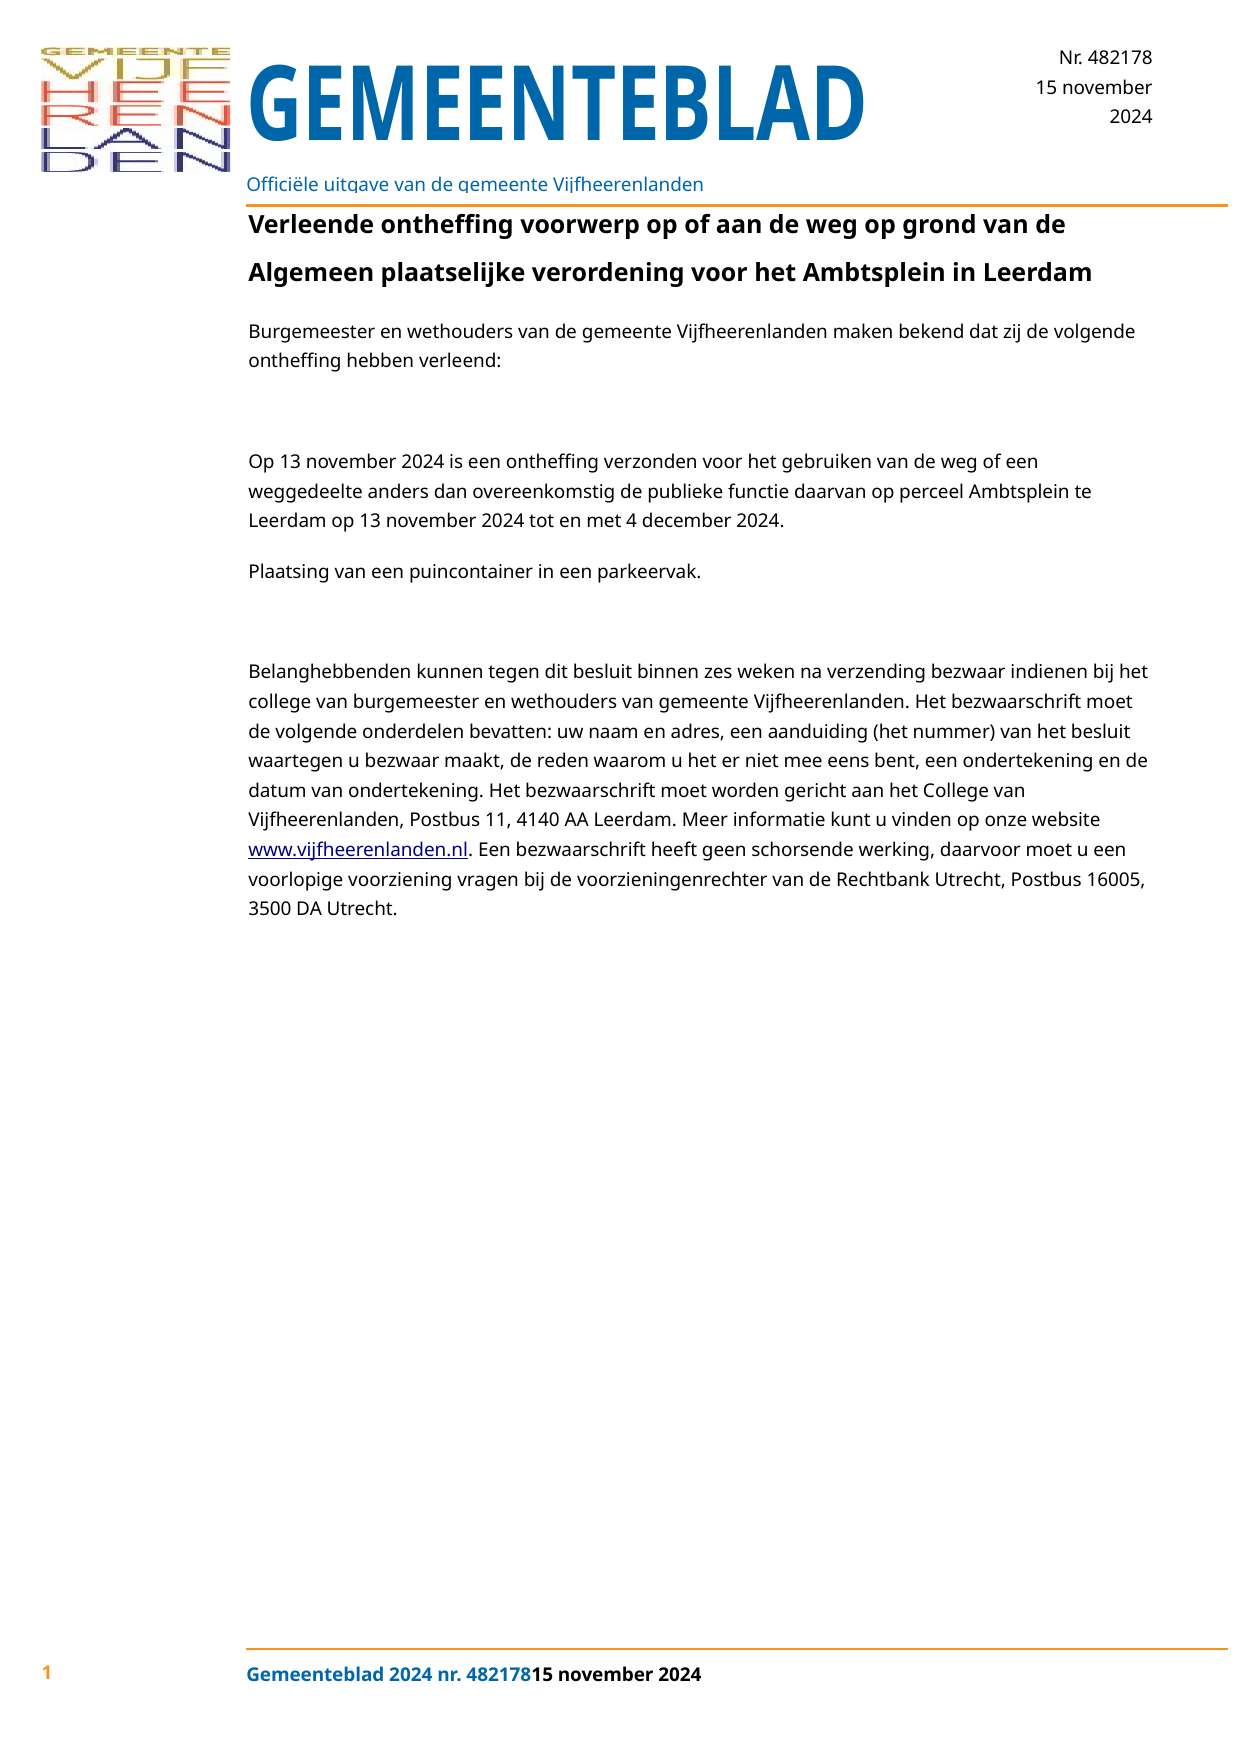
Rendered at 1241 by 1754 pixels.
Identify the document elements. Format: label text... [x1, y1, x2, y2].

text Burgemeester en wethouders van de gemeente Vijfheerenlanden maken bekend dat zij de volgende ontheffing hebben verleend: [248, 318, 1152, 373]
text Verleende ontheffing voorwerp op of aan de weg op grond van de Algemeen plaatselijke verordening voor het Ambtsplein in Leerdam [248, 207, 1152, 288]
picture [41, 47, 231, 172]
text Belanghebbenden kunnen tegen dit besluit binnen zes weken na verzending bezwaar indienen bij het college van burgemeester en wethouders van gemeente Vijfheerenlanden. Het bezwaarschrift moet de volgende onderdelen bevatten: uw naam en adres, een aanduiding (het nummer) van het besluit waartegen u bezwaar maakt, de reden waarom u het er niet mee eens bent, een ondertekening en de datum van ondertekening. Het bezwaarschrift moet worden gericht aan het College van Vijfheerenlanden, Postbus 11, 4140 AA Leerdam. Meer informatie kunt u vinden op onze website www.vijfheerenlanden.nl. Een bezwaarschrift heeft geen schorsende werking, daarvoor moet u een voorlopige voorziening vragen bij de voorzieningenrechter van de Rechtbank Utrecht, Postbus 16005, 3500 DA Utrecht. [248, 659, 1152, 921]
text Plaatsing van een puincontainer in een parkeervak. [248, 558, 1152, 584]
text Op 13 november 2024 is een ontheffing verzonden voor het gebruiken van de weg of een weggedeelte anders dan overeenkomstig de publieke functie daarvan op perceel Ambtsplein te Leerdam op 13 november 2024 tot en met 4 december 2024. [248, 448, 1152, 533]
